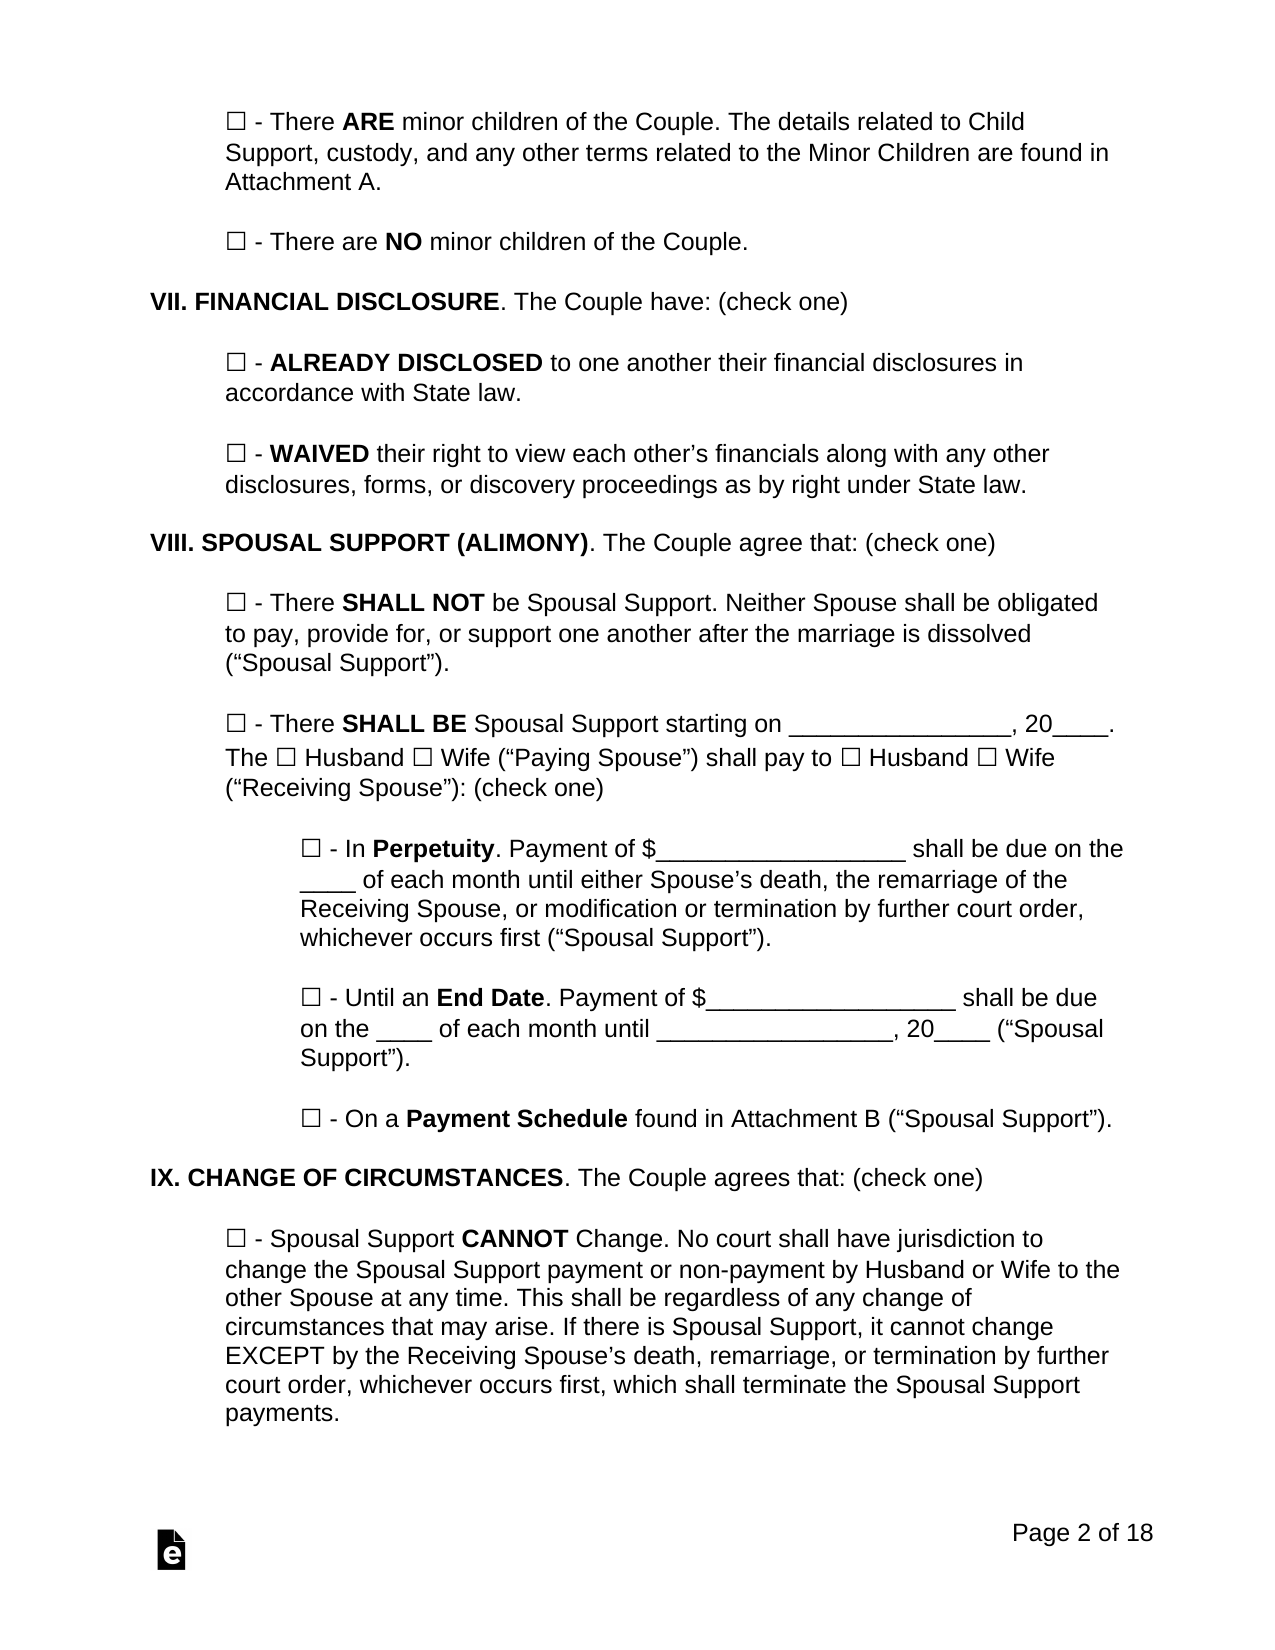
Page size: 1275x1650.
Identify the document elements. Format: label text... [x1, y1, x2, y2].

text ☐ - WAIVED their right to view each other’s financials along with any other disclosures, forms, or discovery proceedings as by right under State law. [225, 436, 1125, 499]
text ☐ - Spousal Support CANNOT Change. No court shall have jurisdiction to change the Spousal Support payment or non-payment by Husband or Wife to the other Spouse at any time. This shall be regardless of any change of circumstances that may arise. If there is Spousal Support, it cannot change EXCEPT by the Receiving Spouse’s death, remarriage, or termination by further court order, whichever occurs first, which shall terminate the Spousal Support payments. [225, 1221, 1125, 1427]
text ☐ - There SHALL BE Spousal Support starting on ________________, 20____. The ☐ Husband ☐ Wife (“Paying Spouse”) shall pay to ☐ Husband ☐ Wife (“Receiving Spouse”): (check one) [225, 705, 1125, 802]
text VIII. SPOUSAL SUPPORT (ALIMONY). The Couple agree that: (check one) [150, 527, 1125, 556]
text ☐ - There are NO minor children of the Couple. [225, 224, 1125, 258]
text ☐ - In Perpetuity. Payment of $__________________ shall be due on the ____ of each month until either Spouse’s death, the remarriage of the Receiving Spouse, or modification or termination by further court order, whichever occurs first (“Spousal Support”). [300, 831, 1125, 951]
text ☐ - Until an End Date. Payment of $__________________ shall be due on the ____ of each month until _________________, 20____ (“Spousal Support”). [300, 980, 1125, 1072]
text ☐ - There SHALL NOT be Spousal Support. Neither Spouse shall be obligated to pay, provide for, or support one another after the marriage is dissolved (“Spousal Support”). [225, 585, 1125, 677]
text ☐ - There ARE minor children of the Couple. The details related to Child Support, custody, and any other terms related to the Minor Children are found in Attachment A. [225, 104, 1125, 195]
text ☐ - ALREADY DISCLOSED to one another their financial disclosures in accordance with State law. [225, 344, 1125, 407]
text VII. FINANCIAL DISCLOSURE. The Couple have: (check one) [150, 287, 1125, 316]
text ☐ - On a Payment Schedule found in Attachment B (“Spousal Support”). [300, 1100, 1125, 1134]
text IX. CHANGE OF CIRCUMSTANCES. The Couple agrees that: (check one) [150, 1163, 1125, 1192]
